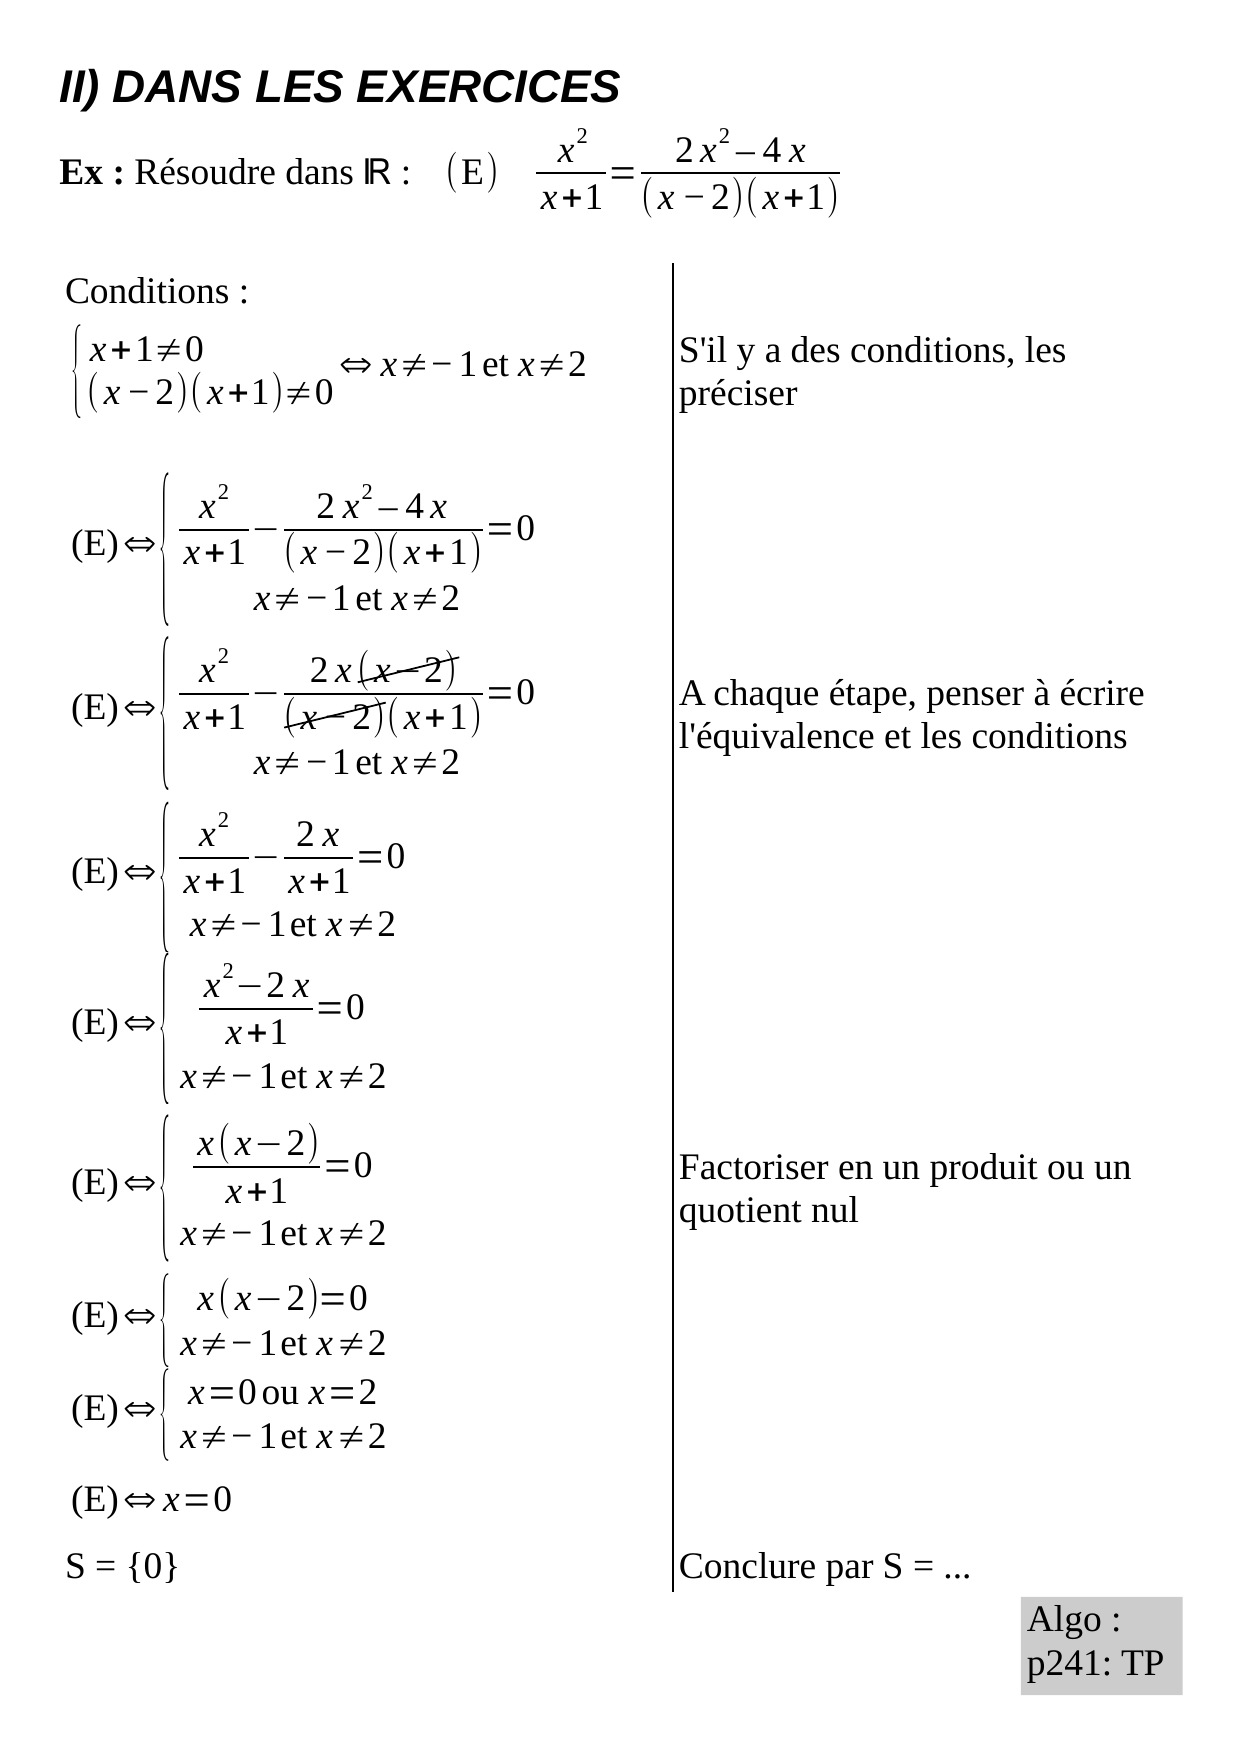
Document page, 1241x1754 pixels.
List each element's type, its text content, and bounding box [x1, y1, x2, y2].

table_cell A chaque étape, penser à écrire l'équivalence et les conditions [674, 631, 1181, 795]
table_cell [59, 424, 672, 631]
list Dans les exercices [59, 59, 1181, 112]
table_cell [59, 318, 672, 424]
text Ex : Résoudre dans ℝ : [59, 123, 1181, 220]
table_cell [59, 795, 672, 1109]
table_cell [674, 424, 1181, 631]
table_cell Factoriser en un produit ou un quotient nul [674, 1109, 1181, 1267]
table_cell S'il y a des conditions, les préciser [674, 318, 1181, 424]
table_cell [674, 1267, 1181, 1538]
table_cell [59, 1267, 672, 1538]
table_cell [59, 631, 672, 795]
table_cell [674, 795, 1181, 1109]
table_header [674, 263, 1181, 318]
table_cell [59, 1109, 672, 1267]
table_header Conditions : [59, 263, 672, 318]
table_cell Conclure par S = ... [674, 1538, 1181, 1592]
table_cell S = {0} [59, 1538, 672, 1592]
